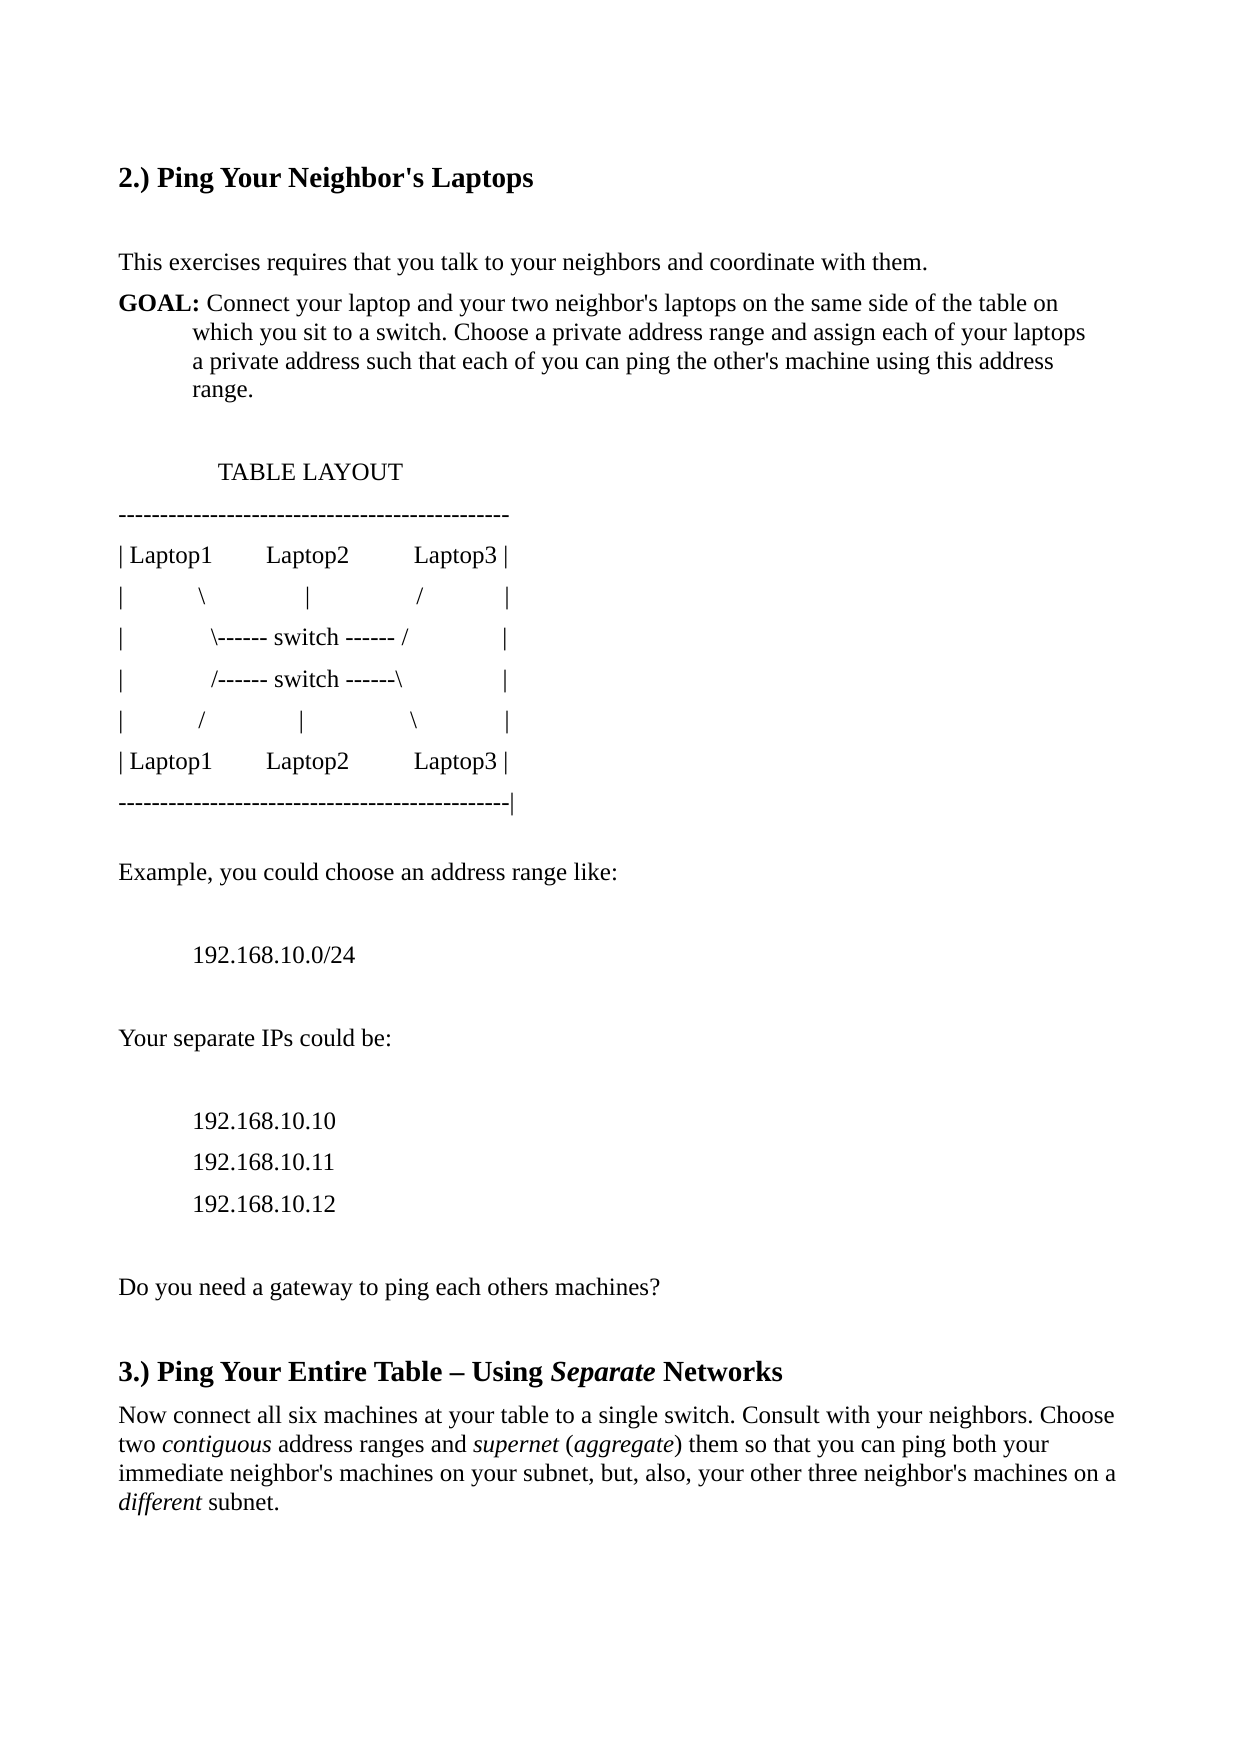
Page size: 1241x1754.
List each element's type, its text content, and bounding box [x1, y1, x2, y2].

text | Laptop1 Laptop2 Laptop3 | [118, 746, 1122, 775]
text 192.168.10.0/24 [118, 940, 1122, 969]
text ----------------------------------------------- [118, 499, 1122, 527]
text This exercises requires that you talk to your neighbors and coordinate with them. [118, 247, 1122, 276]
text Now connect all six machines at your table to a single switch. Consult with your neighbors. Choose two contiguous address ranges and supernet (aggregate) them so that you can ping both your immediate neighbor's machines on your subnet, but, also, your other three neighbor's machines on a different subnet. [118, 1401, 1122, 1516]
text Do you need a gateway to ping each others machines? [118, 1272, 1122, 1300]
text 192.168.10.11 [118, 1147, 1122, 1176]
text | \------ switch ------ / | [118, 622, 1122, 651]
text Example, you could choose an address range like: [118, 857, 1122, 886]
text | \ | / | [118, 581, 1122, 610]
text -----------------------------------------------| [118, 787, 1122, 845]
text Your separate IPs could be: [118, 1023, 1122, 1052]
text 2.) Ping Your Neighbor's Laptops [118, 160, 1122, 193]
text TABLE LAYOUT [118, 457, 1122, 486]
text | / | \ | [118, 705, 1122, 734]
text 192.168.10.12 [118, 1189, 1122, 1217]
text 3.) Ping Your Entire Table – Using Separate Networks [118, 1354, 1122, 1388]
text GOAL: Connect your laptop and your two neighbor's laptops on the same side of the table on which you sit to a switch. Choose a private address range and assign each of your laptops a private address such that each of you can ping the other's machine using this address range. [118, 288, 1122, 403]
text | Laptop1 Laptop2 Laptop3 | [118, 540, 1122, 569]
text | /------ switch ------\ | [118, 664, 1122, 692]
text 192.168.10.10 [118, 1106, 1122, 1135]
